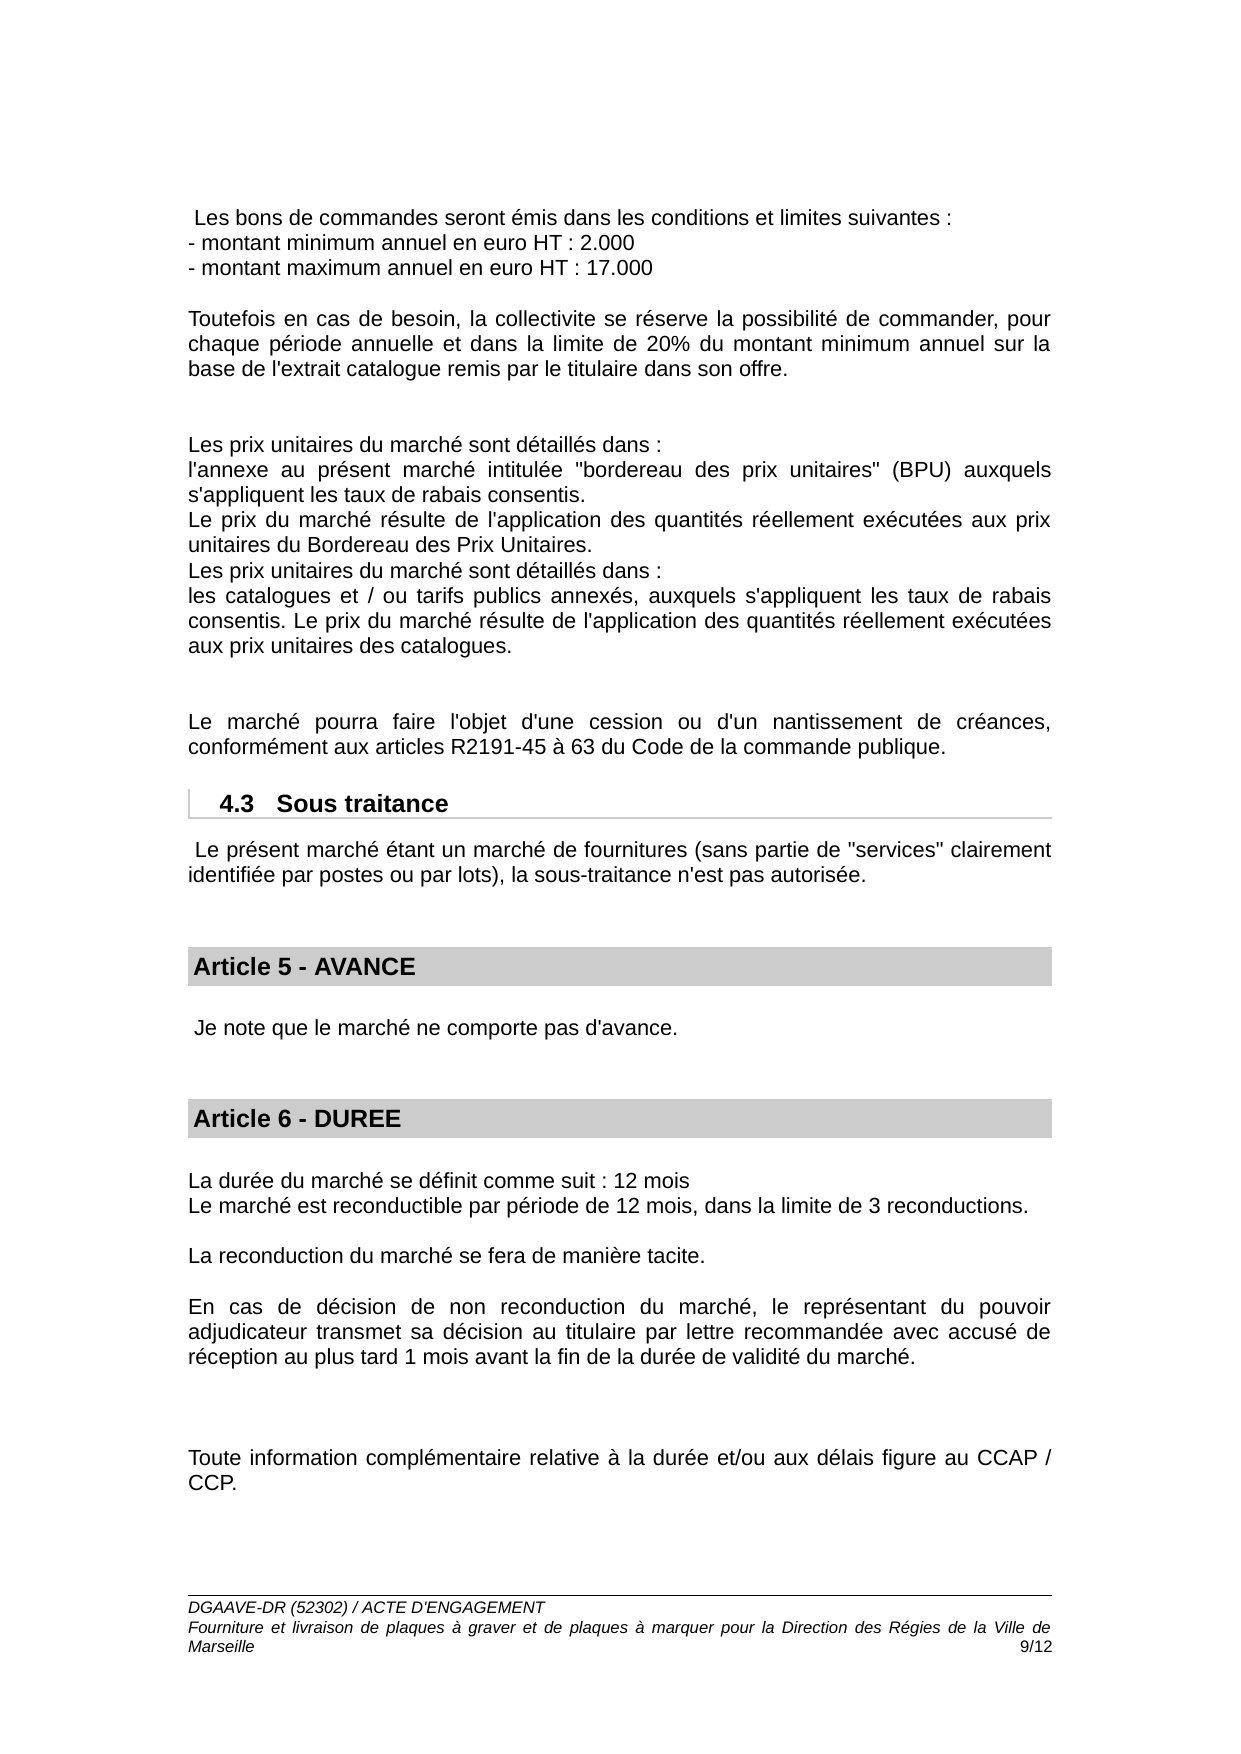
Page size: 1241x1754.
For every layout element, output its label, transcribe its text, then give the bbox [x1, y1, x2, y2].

subtitle AVANCE [190, 949, 1050, 983]
text Le marché est reconductible par période de 12 mois, dans la limite de 3 reconductions. [188, 1193, 1052, 1218]
text les catalogues et / ou tarifs publics annexés, auxquels s'appliquent les taux de rabais consentis. Le prix du marché résulte de l'application des quantités réellement exécutées aux prix unitaires des catalogues. [188, 583, 1052, 658]
text Les prix unitaires du marché sont détaillés dans : [188, 557, 1052, 583]
text La durée du marché se définit comme suit : 12 mois [188, 1168, 1052, 1193]
text Toutefois en cas de besoin, la collectivite se réserve la possibilité de commander, pour chaque période annuelle et dans la limite de 20% du montant minimum annuel sur la base de l'extrait catalogue remis par le titulaire dans son offre. [188, 305, 1052, 381]
text En cas de décision de non reconduction du marché, le représentant du pouvoir adjudicateur transmet sa décision au titulaire par lettre recommandée avec accusé de réception au plus tard 1 mois avant la fin de la durée de validité du marché. [188, 1294, 1052, 1369]
text - montant maximum annuel en euro HT : 17.000 [188, 255, 1052, 280]
text Le prix du marché résulte de l'application des quantités réellement exécutées aux prix unitaires du Bordereau des Prix Unitaires. [188, 507, 1052, 557]
text Les bons de commandes seront émis dans les conditions et limites suivantes : [188, 204, 1052, 230]
subtitle Sous traitance [190, 789, 1052, 817]
text Les prix unitaires du marché sont détaillés dans : [188, 431, 1052, 457]
text - montant minimum annuel en euro HT : 2.000 [188, 230, 1052, 255]
text l'annexe au présent marché intitulée "bordereau des prix unitaires" (BPU) auxquels s'appliquent les taux de rabais consentis. [188, 457, 1052, 507]
text La reconduction du marché se fera de manière tacite. [188, 1243, 1052, 1269]
text Toute information complémentaire relative à la durée et/ou aux délais figure au CCAP / CCP. [188, 1445, 1052, 1496]
text Je note que le marché ne comporte pas d'avance. [188, 1015, 1052, 1040]
subtitle DUREE [190, 1102, 1050, 1136]
text Le présent marché étant un marché de fournitures (sans partie de "services" clairement identifiée par postes ou par lots), la sous-traitance n'est pas autorisée. [188, 837, 1052, 888]
text Le marché pourra faire l'objet d'une cession ou d'un nantissement de créances, conformément aux articles R2191-45 à 63 du Code de la commande publique. [188, 709, 1052, 759]
